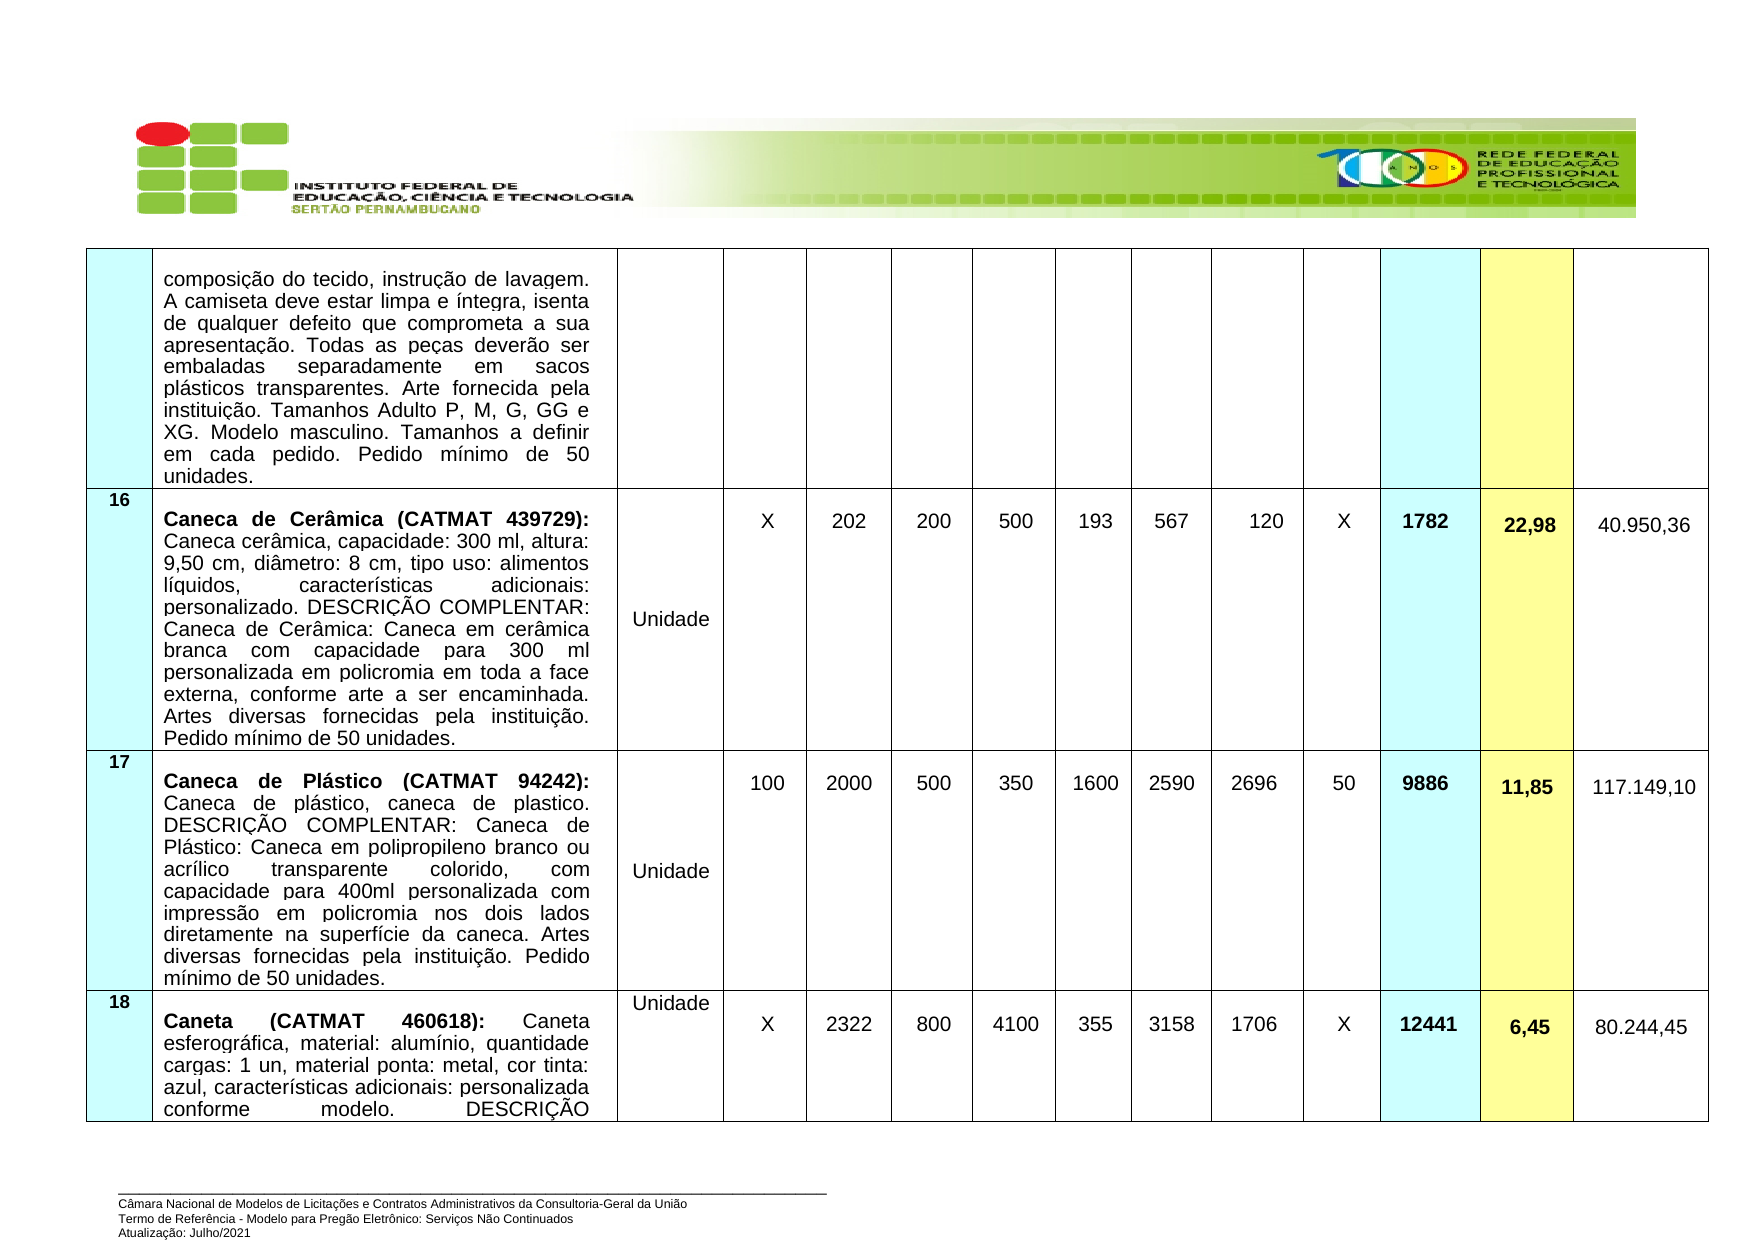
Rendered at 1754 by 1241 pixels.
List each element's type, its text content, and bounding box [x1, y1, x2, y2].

table_cell 800 [892, 991, 972, 1121]
table_cell 40.950,36 [1574, 489, 1708, 750]
table_cell X [724, 489, 806, 750]
table_cell [892, 249, 972, 488]
table_cell X [1304, 991, 1380, 1121]
table_cell 17 [87, 751, 152, 990]
table_cell 2696 [1212, 751, 1303, 990]
table_cell [724, 249, 806, 488]
table_cell Caneca de Cerâmica (CATMAT 439729): Caneca cerâmica, capacidade: 300 ml, altura: 9,50 cm, diâmetro: 8 cm, tipo uso: alimentos líquidos, características adicionais: personalizado. DESCRIÇÃO COMPLENTAR: Caneca de Cerâmica: Caneca em cerâmica branca com capacidade para 300 ml personalizada em policromia em toda a face externa, conforme arte a ser encaminhada. Artes diversas fornecidas pela instituição. Pedido mínimo de 50 unidades. [153, 489, 617, 750]
table_cell X [1304, 489, 1380, 750]
table_cell 12441 [1381, 991, 1480, 1121]
table_cell Caneta (CATMAT 460618): Caneta esferográfica, material: alumínio, quantidade cargas: 1 un, material ponta: metal, cor tinta: azul, características adicionais: personalizada conforme modelo. DESCRIÇÃO [153, 991, 617, 1121]
table_cell 200 [892, 489, 972, 750]
table_cell [973, 249, 1055, 488]
table_cell Unidade [618, 751, 723, 990]
table_cell 1600 [1056, 751, 1131, 990]
table_cell [1056, 249, 1131, 488]
table_cell 3158 [1132, 991, 1211, 1121]
table_cell 120 [1212, 489, 1303, 750]
table_cell [807, 249, 891, 488]
table_cell [1212, 249, 1303, 488]
table_cell X [724, 991, 806, 1121]
table_cell 9886 [1381, 751, 1480, 990]
table_cell 18 [87, 991, 152, 1121]
table_cell [1481, 249, 1573, 488]
table_cell 2322 [807, 991, 891, 1121]
table_cell 500 [973, 489, 1055, 750]
table_cell 11,85 [1481, 751, 1573, 990]
table_cell Caneca de Plástico (CATMAT 94242): Caneca de plástico, caneca de plastico. DESCRIÇÃO COMPLENTAR: Caneca de Plástico: Caneca em polipropileno branco ou acrílico transparente colorido, com capacidade para 400ml personalizada com impressão em policromia nos dois lados diretamente na superfície da caneca. Artes diversas fornecidas pela instituição. Pedido mínimo de 50 unidades. [153, 751, 617, 990]
table_cell 50 [1304, 751, 1380, 990]
table_cell 80.244,45 [1574, 991, 1708, 1121]
table_cell 22,98 [1481, 489, 1573, 750]
table_cell 567 [1132, 489, 1211, 750]
table_cell 193 [1056, 489, 1131, 750]
table_cell Unidade [618, 489, 723, 750]
table_cell Unidade [618, 991, 723, 1121]
table_cell 202 [807, 489, 891, 750]
table_cell 2590 [1132, 751, 1211, 990]
table_cell 500 [892, 751, 972, 990]
table_cell 16 [87, 489, 152, 750]
table_cell [1304, 249, 1380, 488]
table_cell 100 [724, 751, 806, 990]
table_cell [1574, 249, 1708, 488]
table_cell [1132, 249, 1211, 488]
picture [118, 118, 1636, 218]
table_cell [1381, 249, 1480, 488]
table_cell [618, 249, 723, 488]
table_cell 117.149,10 [1574, 751, 1708, 990]
table_cell [87, 249, 152, 488]
table_cell 1706 [1212, 991, 1303, 1121]
table_cell 1782 [1381, 489, 1480, 750]
table_cell 4100 [973, 991, 1055, 1121]
table_cell composição do tecido, instrução de lavagem. A camiseta deve estar limpa e íntegra, isenta de qualquer defeito que comprometa a sua apresentação. Todas as peças deverão ser embaladas separadamente em sacos plásticos transparentes. Arte fornecida pela instituição. Tamanhos Adulto P, M, G, GG e XG. Modelo masculino. Tamanhos a definir em cada pedido. Pedido mínimo de 50 unidades. [153, 249, 617, 488]
table_cell 350 [973, 751, 1055, 990]
table_cell 6,45 [1481, 991, 1573, 1121]
table_cell 2000 [807, 751, 891, 990]
table_cell 355 [1056, 991, 1131, 1121]
